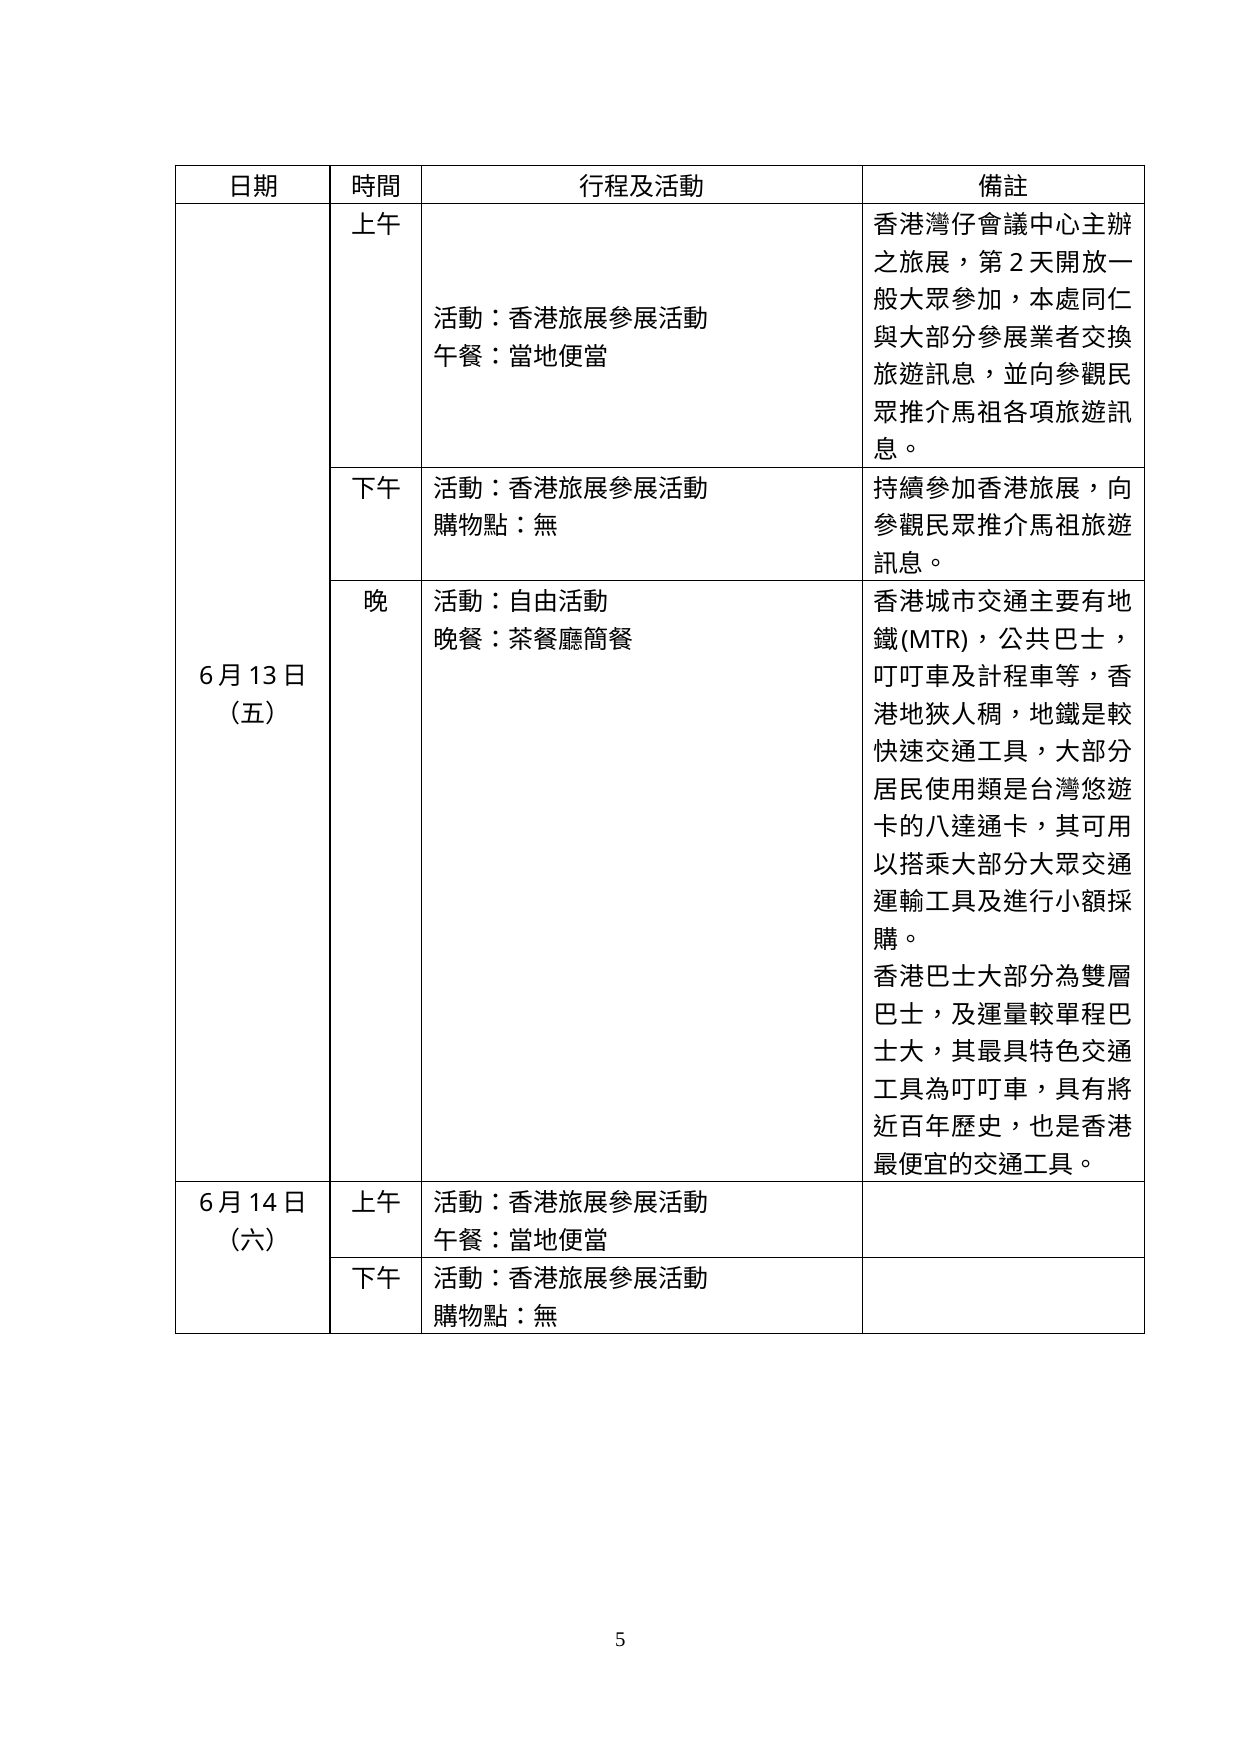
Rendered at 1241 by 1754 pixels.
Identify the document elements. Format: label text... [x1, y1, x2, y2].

table_cell 晚 [331, 581, 421, 1181]
table_cell 下午 [331, 468, 421, 580]
table_cell 香港城市交通主要有地鐵(MTR)，公共巴士，叮叮車及計程車等，香港地狹人稠，地鐵是較快速交通工具，大部分居民使用類是台灣悠遊卡的八達通卡，其可用以搭乘大部分大眾交通運輸工具及進行小額採購。 香港巴士大部分為雙層巴士，及運量較單程巴士大，其最具特色交通工具為叮叮車，具有將近百年歷史，也是香港最便宜的交通工具。 [863, 581, 1144, 1181]
table_cell 6月14日 （六） [176, 1182, 329, 1333]
table_header 備註 [863, 166, 1144, 203]
table_header 日期 [176, 166, 329, 203]
table_cell 活動：香港旅展參展活動 購物點：無 [422, 1258, 862, 1333]
table_header 時間 [331, 166, 421, 203]
table_cell 香港灣仔會議中心主辦之旅展，第2天開放一般大眾參加，本處同仁與大部分參展業者交換旅遊訊息，並向參觀民眾推介馬祖各項旅遊訊息。 [863, 204, 1144, 467]
table_cell 活動：香港旅展參展活動 午餐：當地便當 [422, 1182, 862, 1257]
table_cell 活動：香港旅展參展活動 購物點：無 [422, 468, 862, 580]
table_cell [863, 1182, 1144, 1257]
table_cell 活動：香港旅展參展活動 午餐：當地便當 [422, 204, 862, 467]
table_cell 上午 [331, 1182, 421, 1257]
table_cell 6月13日 （五） [176, 204, 329, 1181]
table_header 行程及活動 [422, 166, 862, 203]
table_cell 上午 [331, 204, 421, 467]
table_cell 下午 [331, 1258, 421, 1333]
table_cell 活動：自由活動 晚餐：茶餐廳簡餐 [422, 581, 862, 1181]
table_cell [863, 1258, 1144, 1333]
table_cell 持續參加香港旅展，向參觀民眾推介馬祖旅遊訊息。 [863, 468, 1144, 580]
